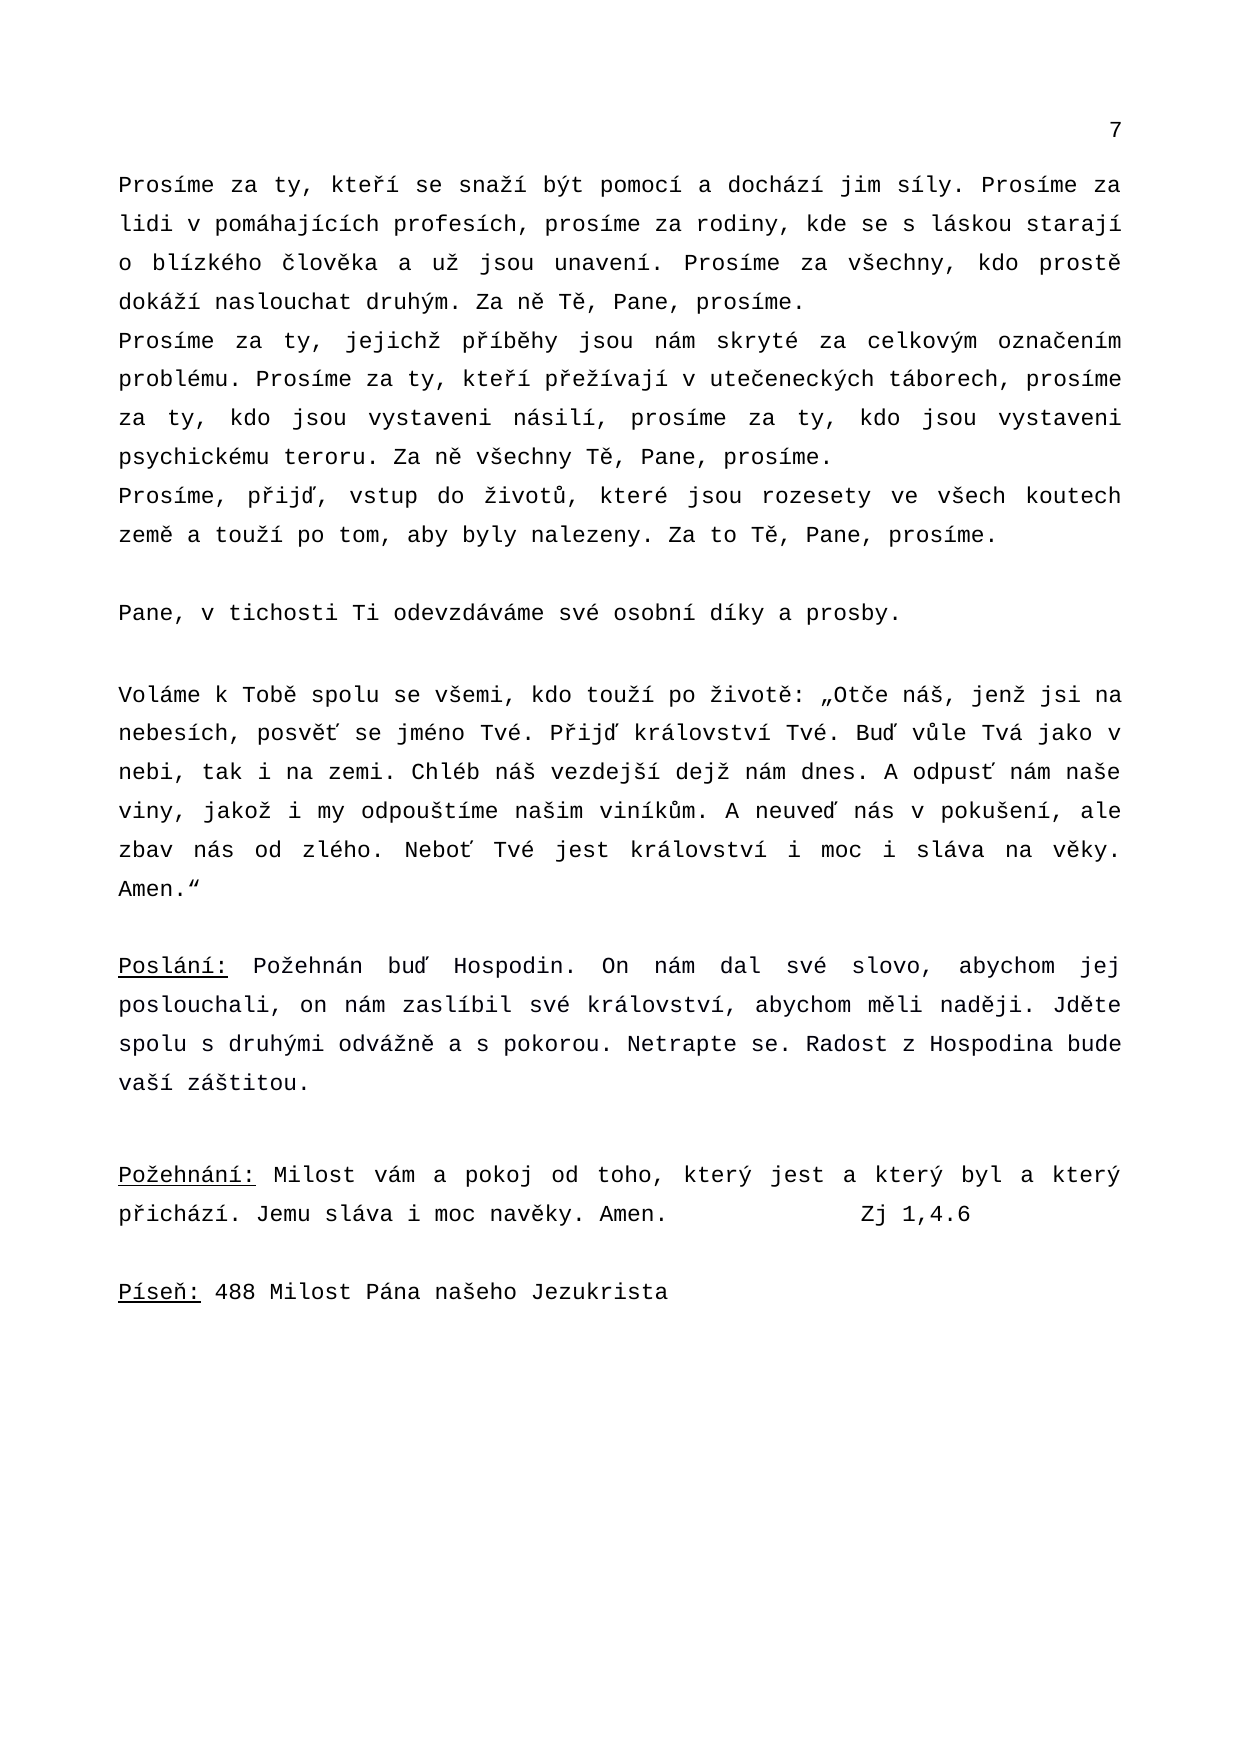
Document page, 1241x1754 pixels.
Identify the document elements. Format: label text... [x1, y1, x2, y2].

text Voláme k Tobě spolu se všemi, kdo touží po životě: „Otče náš, jenž jsi na nebesích, posvěť se jméno Tvé. Přijď království Tvé. Buď vůle Tvá jako v nebi, tak i na zemi. Chléb náš vezdejší dejž nám dnes. A odpusť nám naše viny, jakož i my odpouštíme našim viníkům. A neuveď nás v pokušení, ale zbav nás od zlého. Neboť Tvé jest království i moc i sláva na věky. Amen.“ [118, 683, 1122, 903]
text Prosíme za ty, kteří se snaží být pomocí a dochází jim síly. Prosíme za lidi v pomáhajících profesích, prosíme za rodiny, kde se s láskou starají o blízkého člověka a už jsou unavení. Prosíme za všechny, kdo prostě dokáží naslouchat druhým. Za ně Tě, Pane, prosíme. [118, 173, 1122, 316]
text Pane, v tichosti Ti odevzdáváme své osobní díky a prosby. [118, 601, 1122, 627]
text Prosíme za ty, jejichž příběhy jsou nám skryté za celkovým označením problému. Prosíme za ty, kteří přežívají v utečeneckých táborech, prosíme za ty, kdo jsou vystaveni násilí, prosíme za ty, kdo jsou vystaveni psychickému teroru. Za ně všechny Tě, Pane, prosíme. [118, 329, 1122, 471]
text Poslání: Požehnán buď Hospodin. On nám dal své slovo, abychom jej poslouchali, on nám zaslíbil své království, abychom měli naději. Jděte spolu s druhými odvážně a s pokorou. Netrapte se. Radost z Hospodina bude vaší záštitou. [118, 955, 1122, 1097]
text Píseň: 488 Milost Pána našeho Jezukrista [118, 1280, 1122, 1306]
text Požehnání: Milost vám a pokoj od toho, který jest a který byl a který přichází. Jemu sláva i moc navěky. Amen. Zj 1,4.6 [118, 1164, 1122, 1228]
text Prosíme, přijď, vstup do životů, které jsou rozesety ve všech koutech země a touží po tom, aby byly nalezeny. Za to Tě, Pane, prosíme. [118, 484, 1122, 549]
